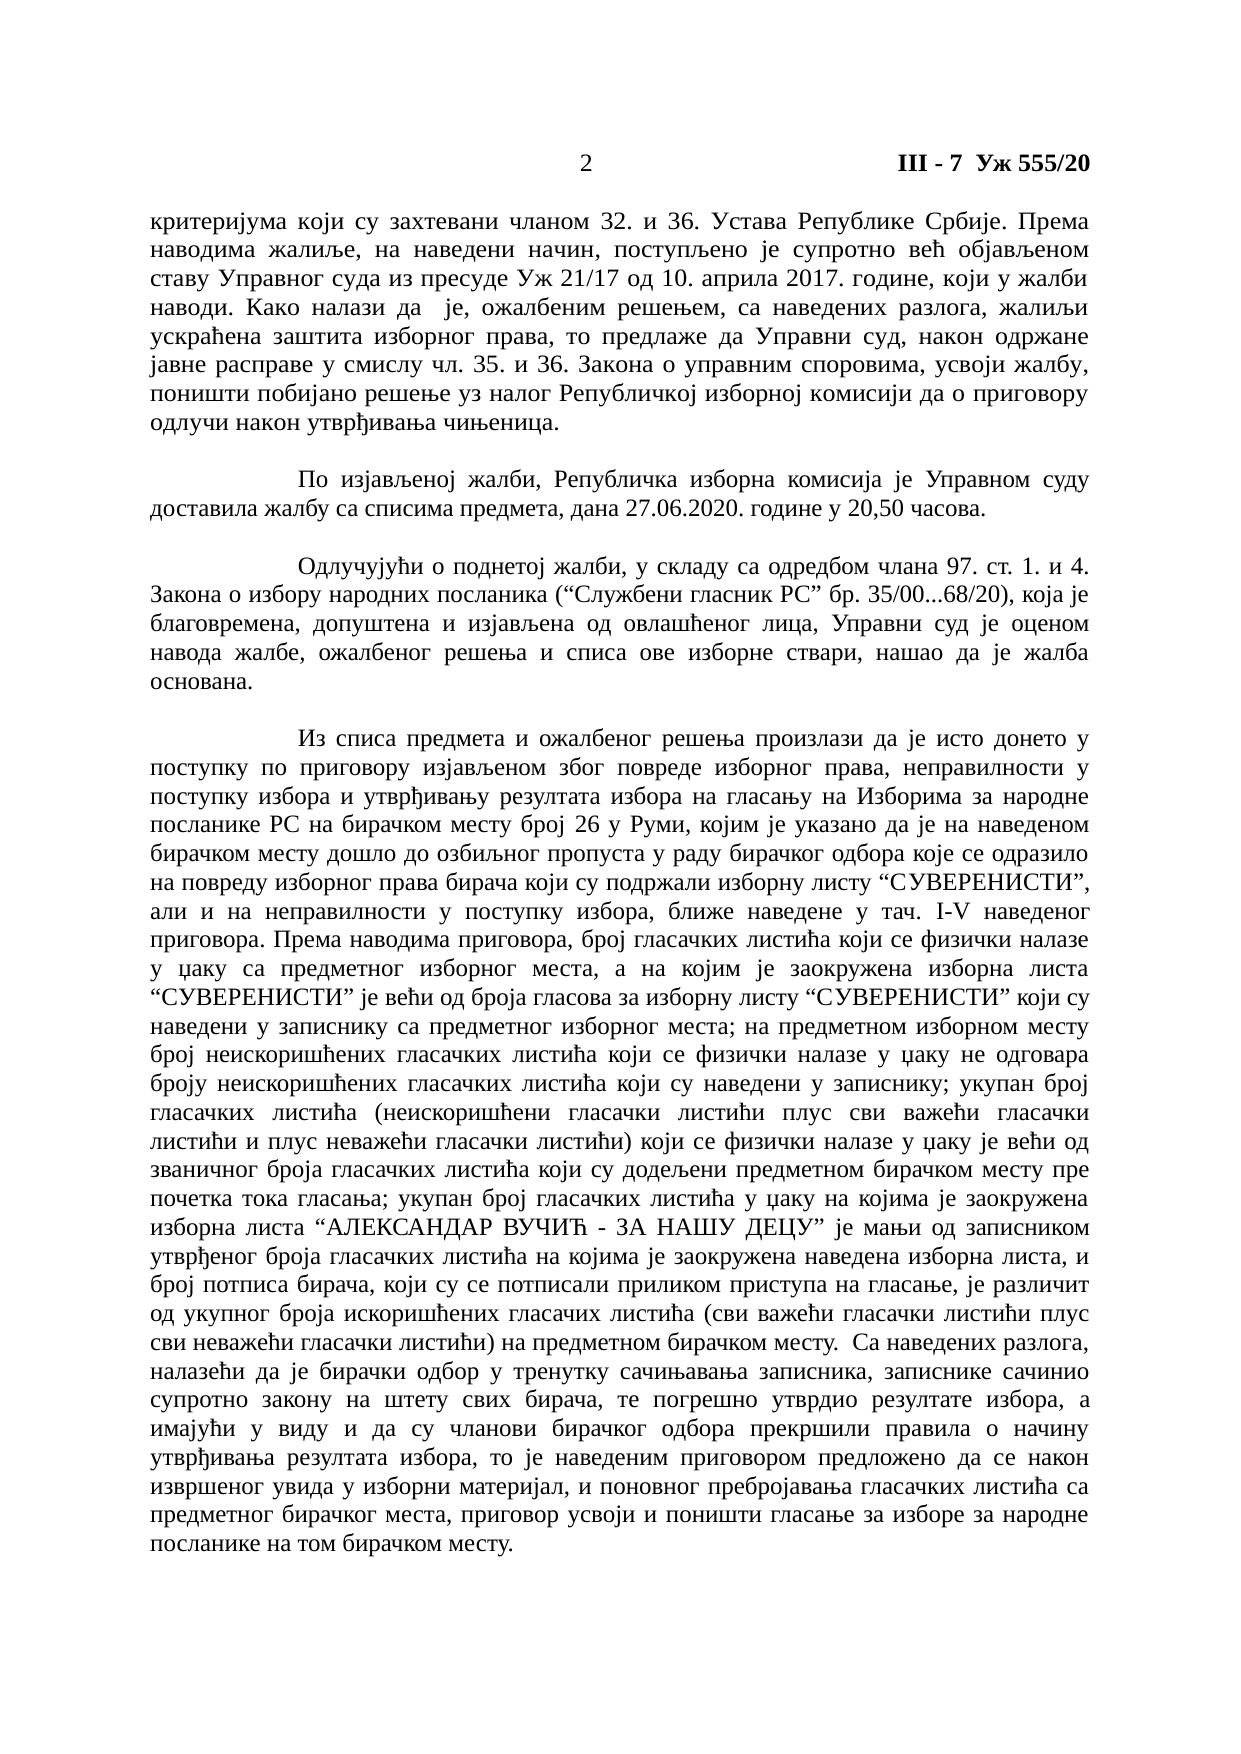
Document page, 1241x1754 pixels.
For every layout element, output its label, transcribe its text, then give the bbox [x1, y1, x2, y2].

text По изјављеној жалби, Републичка изборна комисија је Управном суду доставила жалбу са списима предмета, дана 27.06.2020. године у 20,50 часова. [150, 464, 1090, 522]
text Из списа предмета и ожалбеног решења произлази да је исто донето у поступку по приговору изјављеном због повреде изборног права, неправилности у поступку избора и утврђивању резултата избора на гласању на Изборима за народне посланике РС на бирачком месту број 26 у Руми, којим је указано да је на наведеном бирачком месту дошло до озбиљног пропуста у раду бирачког одбора које се одразило на повреду изборног права бирача који су подржали изборну листу “СУВЕРЕНИСТИ”, али и на неправилности у поступку избора, ближе наведене у тач. I-V наведеног приговора. Према наводима приговора, број гласачких листића који се физички налазе у џаку са предметног изборног места, а на којим је заокружена изборна листа “СУВЕРЕНИСТИ” је већи од броја гласова за изборну листу “СУВЕРЕНИСТИ” који су наведени у записнику са предметног изборног места; на предметном изборном месту број неискоришћених гласачких листића који се физички налазе у џаку не одговара броју неискоришћених гласачких листића који су наведени у записнику; укупан број гласачких листића (неискоришћени гласачки листићи плус сви важећи гласачки листићи и плус неважећи гласачки листићи) који се физички налазе у џаку је већи од званичног броја гласачких листића који су додељени предметном бирачком месту пре почетка тока гласања; укупан број гласачких листића у џаку на којима је заокружена изборна листа “АЛЕКСАНДАР ВУЧИЋ - ЗА НАШУ ДЕЦУ” је мањи од записником утврђеног броја гласачких листића на којима је заокружена наведена изборна листа, и број потписа бирача, који су се потписали приликом приступа на гласање, је различит од укупног броја искоришћених гласачих листића (сви важећи гласачки листићи плус сви неважећи гласачки листићи) на предметном бирачком месту. Са наведених разлога, налазећи да је бирачки одбор у тренутку сачињавања записника, записнике сачинио супротно закону на штету свих бирача, те погрешно утврдио резултате избора, а имајући у виду и да су чланови бирачког одбора прекршили правила о начину утврђивања резултата избора, то је наведеним приговором предложено да се након извршеног увида у изборни материјал, и поновног пребројавања гласачких листића са предметног бирачког места, приговор усвоји и поништи гласање за изборе за народне посланике на том бирачком месту. [150, 723, 1090, 1557]
text Одлучујући о поднетој жалби, у складу са одредбом члана 97. ст. 1. и 4. Закона о избору народних посланика (“Службени гласник РС” бр. 35/00...68/20), која је благовремена, допуштена и изјављена од овлашћеног лица, Управни суд је оценом навода жалбе, ожалбеног решења и списа ове изборне ствари, нашао да је жалба основана. [150, 551, 1090, 694]
text критеријума који су захтевани чланом 32. и 36. Устава Републике Србије. Према наводима жалиље, на наведени начин, поступљено је супротно већ објављеном ставу Управног суда из пресуде Уж 21/17 од 10. априла 2017. године, који у жалби наводи. Како налази да је, ожалбеним решењем, са наведених разлога, жалиљи ускраћена заштита изборног права, то предлаже да Управни суд, након одржане јавне расправе у смислу чл. 35. и 36. Закона о управним споровима, усвоји жалбу, поништи побијано решење уз налог Републичкој изборној комисији да о приговору одлучи након утврђивања чињеница. [150, 206, 1090, 436]
